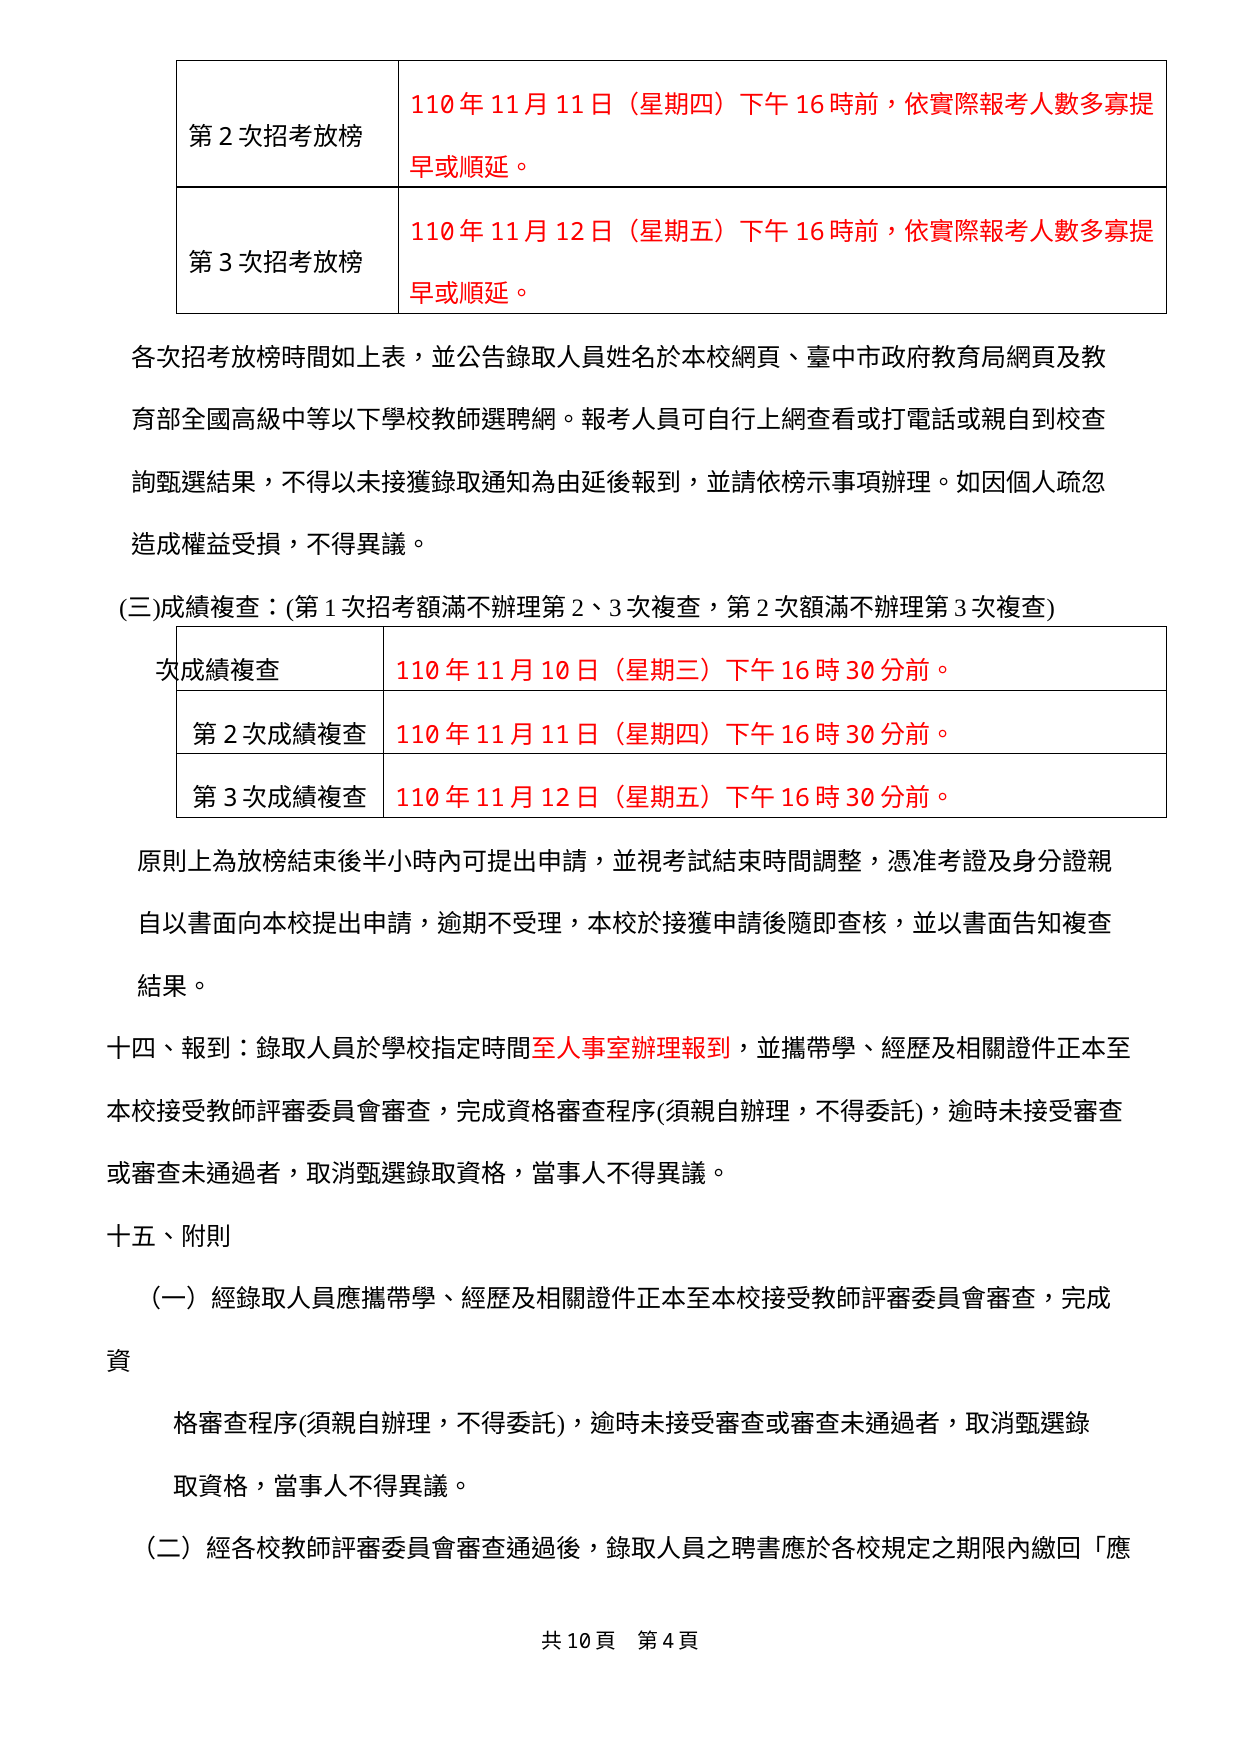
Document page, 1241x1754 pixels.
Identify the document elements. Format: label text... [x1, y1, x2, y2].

table_cell 110年11月11日（星期四）下午16時30分前。 [384, 691, 1166, 753]
table_cell 110年11月11日（星期四）下午16時前，依實際報考人數多寡提早或順延。 [399, 61, 1166, 186]
table_cell 第3次招考放榜 [177, 188, 398, 312]
text 各次招考放榜時間如上表，並公告錄取人員姓名於本校網頁、臺中市政府教育局網頁及教 [106, 313, 1134, 376]
table_cell 110年11月12日（星期五）下午16時前，依實際報考人數多寡提早或順延。 [399, 188, 1166, 312]
text 育部全國高級中等以下學校教師選聘網。報考人員可自行上網查看或打電話或親自到校查 [106, 376, 1134, 438]
table_cell 第3次成績複查 [177, 754, 383, 817]
text 十五、附則 [106, 1193, 1134, 1255]
text (三)成績複查：(第1次招考額滿不辦理第2、3次複查，第2次額滿不辦理第3次複查) [106, 563, 1134, 626]
table_header 110年11月10日（星期三）下午16時30分前。 [384, 627, 1166, 689]
table_cell 110年11月12日（星期五）下午16時30分前。 [384, 754, 1166, 817]
text 取資格，當事人不得異議。 [106, 1443, 1134, 1505]
text 結果。 [106, 943, 1134, 1005]
text 十四、報到：錄取人員於學校指定時間至人事室辦理報到，並攜帶學、經歷及相關證件正本至本校接受教師評審委員會審查，完成資格審查程序(須親自辦理，不得委託)，逾時未接受審查或審查未通過者，取消甄選錄取資格，當事人不得異議。 [106, 1005, 1134, 1193]
text 自以書面向本校提出申請，逾期不受理，本校於接獲申請後隨即查核，並以書面告知複查 [106, 880, 1134, 943]
text 造成權益受損，不得異議。 [106, 501, 1134, 563]
table_header 第1次成績複查 [177, 627, 383, 689]
table_cell 第2次成績複查 [177, 691, 383, 753]
table_cell 第2次招考放榜 [177, 61, 398, 186]
text 格審查程序(須親自辦理，不得委託)，逾時未接受審查或審查未通過者，取消甄選錄 [106, 1380, 1134, 1443]
text 詢甄選結果，不得以未接獲錄取通知為由延後報到，並請依榜示事項辦理。如因個人疏忽 [106, 438, 1134, 501]
text （一）經錄取人員應攜帶學、經歷及相關證件正本至本校接受教師評審委員會審查，完成資 [106, 1255, 1134, 1380]
text （二）經各校教師評審委員會審查通過後，錄取人員之聘書應於各校規定之期限內繳回「應 [131, 1505, 1134, 1568]
text 原則上為放榜結束後半小時內可提出申請，並視考試結束時間調整，憑准考證及身分證親 [106, 818, 1134, 880]
